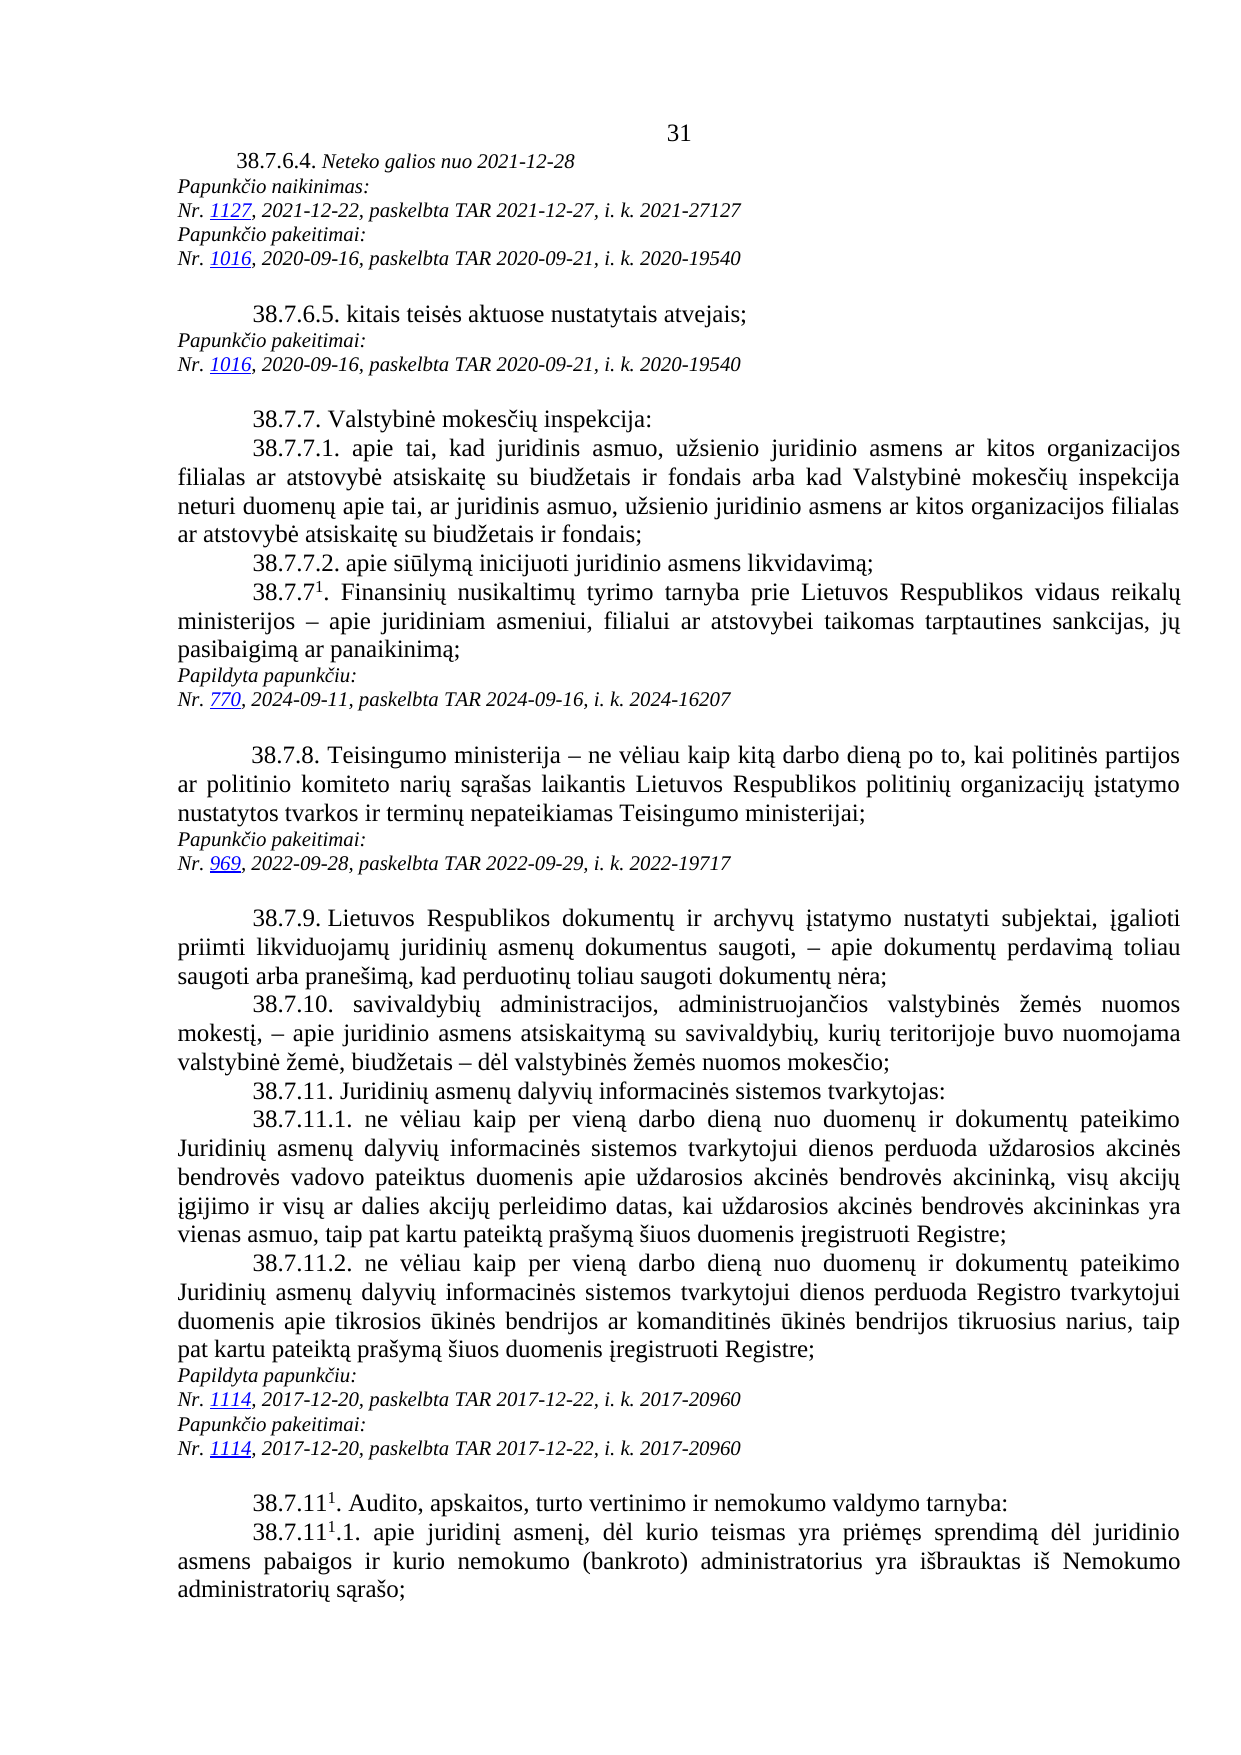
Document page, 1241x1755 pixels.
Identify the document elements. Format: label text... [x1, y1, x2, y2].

text Papunkčio pakeitimai: [177, 222, 1181, 246]
text 38.7.6.5. kitais teisės aktuose nustatytais atvejais; [177, 299, 1181, 328]
text Nr. 1114, 2017-12-20, paskelbta TAR 2017-12-22, i. k. 2017-20960 [177, 1387, 1181, 1411]
text Nr. 1016, 2020-09-16, paskelbta TAR 2020-09-21, i. k. 2020-19540 [177, 352, 1181, 376]
text 38.7.111. Audito, apskaitos, turto vertinimo ir nemokumo valdymo tarnyba: [177, 1488, 1181, 1517]
text Papunkčio naikinimas: [177, 174, 1181, 198]
text 38.7.6.4. Neteko galios nuo 2021-12-28 [177, 148, 1181, 174]
text Papildyta papunkčiu: [177, 1363, 1181, 1387]
text 38.7.9. Lietuvos Respublikos dokumentų ir archyvų įstatymo nustatyti subjektai, įgalioti priimti likviduojamų juridinių asmenų dokumentus saugoti, – apie dokumentų perdavimą toliau saugoti arba pranešimą, kad perduotinų toliau saugoti dokumentų nėra; [177, 903, 1181, 989]
text Nr. 1114, 2017-12-20, paskelbta TAR 2017-12-22, i. k. 2017-20960 [177, 1436, 1181, 1459]
text Nr. 770, 2024-09-11, paskelbta TAR 2024-09-16, i. k. 2024-16207 [177, 687, 1181, 711]
text 38.7.7.1. apie tai, kad juridinis asmuo, užsienio juridinio asmens ar kitos organizacijos filialas ar atstovybė atsiskaitę su biudžetais ir fondais arba kad Valstybinė mokesčių inspekcija neturi duomenų apie tai, ar juridinis asmuo, užsienio juridinio asmens ar kitos organizacijos filialas ar atstovybė atsiskaitę su biudžetais ir fondais; [177, 433, 1181, 548]
text Papunkčio pakeitimai: [177, 1411, 1181, 1436]
text Papunkčio pakeitimai: [177, 826, 1181, 851]
text Nr. 969, 2022-09-28, paskelbta TAR 2022-09-29, i. k. 2022-19717 [177, 851, 1181, 874]
text 38.7.11.2. ne vėliau kaip per vieną darbo dieną nuo duomenų ir dokumentų pateikimo Juridinių asmenų dalyvių informacinės sistemos tvarkytojui dienos perduoda Registro tvarkytojui duomenis apie tikrosios ūkinės bendrijos ar komanditinės ūkinės bendrijos tikruosius narius, taip pat kartu pateiktą prašymą šiuos duomenis įregistruoti Registre; [177, 1248, 1181, 1363]
text 38.7.11.1. ne vėliau kaip per vieną darbo dieną nuo duomenų ir dokumentų pateikimo Juridinių asmenų dalyvių informacinės sistemos tvarkytojui dienos perduoda uždarosios akcinės bendrovės vadovo pateiktus duomenis apie uždarosios akcinės bendrovės akcininką, visų akcijų įgijimo ir visų ar dalies akcijų perleidimo datas, kai uždarosios akcinės bendrovės akcininkas yra vienas asmuo, taip pat kartu pateiktą prašymą šiuos duomenis įregistruoti Registre; [177, 1104, 1181, 1248]
text Nr. 1016, 2020-09-16, paskelbta TAR 2020-09-21, i. k. 2020-19540 [177, 246, 1181, 270]
text 38.7.8. Teisingumo ministerija – ne vėliau kaip kitą darbo dieną po to, kai politinės partijos ar politinio komiteto narių sąrašas laikantis Lietuvos Respublikos politinių organizacijų įstatymo nustatytos tvarkos ir terminų nepateikiamas Teisingumo ministerijai; [177, 740, 1181, 826]
text 38.7.11. Juridinių asmenų dalyvių informacinės sistemos tvarkytojas: [177, 1076, 1181, 1104]
text Nr. 1127, 2021-12-22, paskelbta TAR 2021-12-27, i. k. 2021-27127 [177, 198, 1181, 222]
text Papildyta papunkčiu: [177, 663, 1181, 687]
text 38.7.71. Finansinių nusikaltimų tyrimo tarnyba prie Lietuvos Respublikos vidaus reikalų ministerijos – apie juridiniam asmeniui, filialui ar atstovybei taikomas tarptautines sankcijas, jų pasibaigimą ar panaikinimą; [177, 577, 1181, 663]
text 38.7.7. Valstybinė mokesčių inspekcija: [177, 404, 1181, 433]
text 38.7.7.2. apie siūlymą inicijuoti juridinio asmens likvidavimą; [177, 548, 1181, 577]
text 38.7.10. savivaldybių administracijos, administruojančios valstybinės žemės nuomos mokestį, – apie juridinio asmens atsiskaitymą su savivaldybių, kurių teritorijoje buvo nuomojama valstybinė žemė, biudžetais – dėl valstybinės žemės nuomos mokesčio; [177, 989, 1181, 1076]
text 38.7.111.1. apie juridinį asmenį, dėl kurio teismas yra priėmęs sprendimą dėl juridinio asmens pabaigos ir kurio nemokumo (bankroto) administratorius yra išbrauktas iš Nemokumo administratorių sąrašo; [177, 1517, 1181, 1603]
text Papunkčio pakeitimai: [177, 328, 1181, 352]
